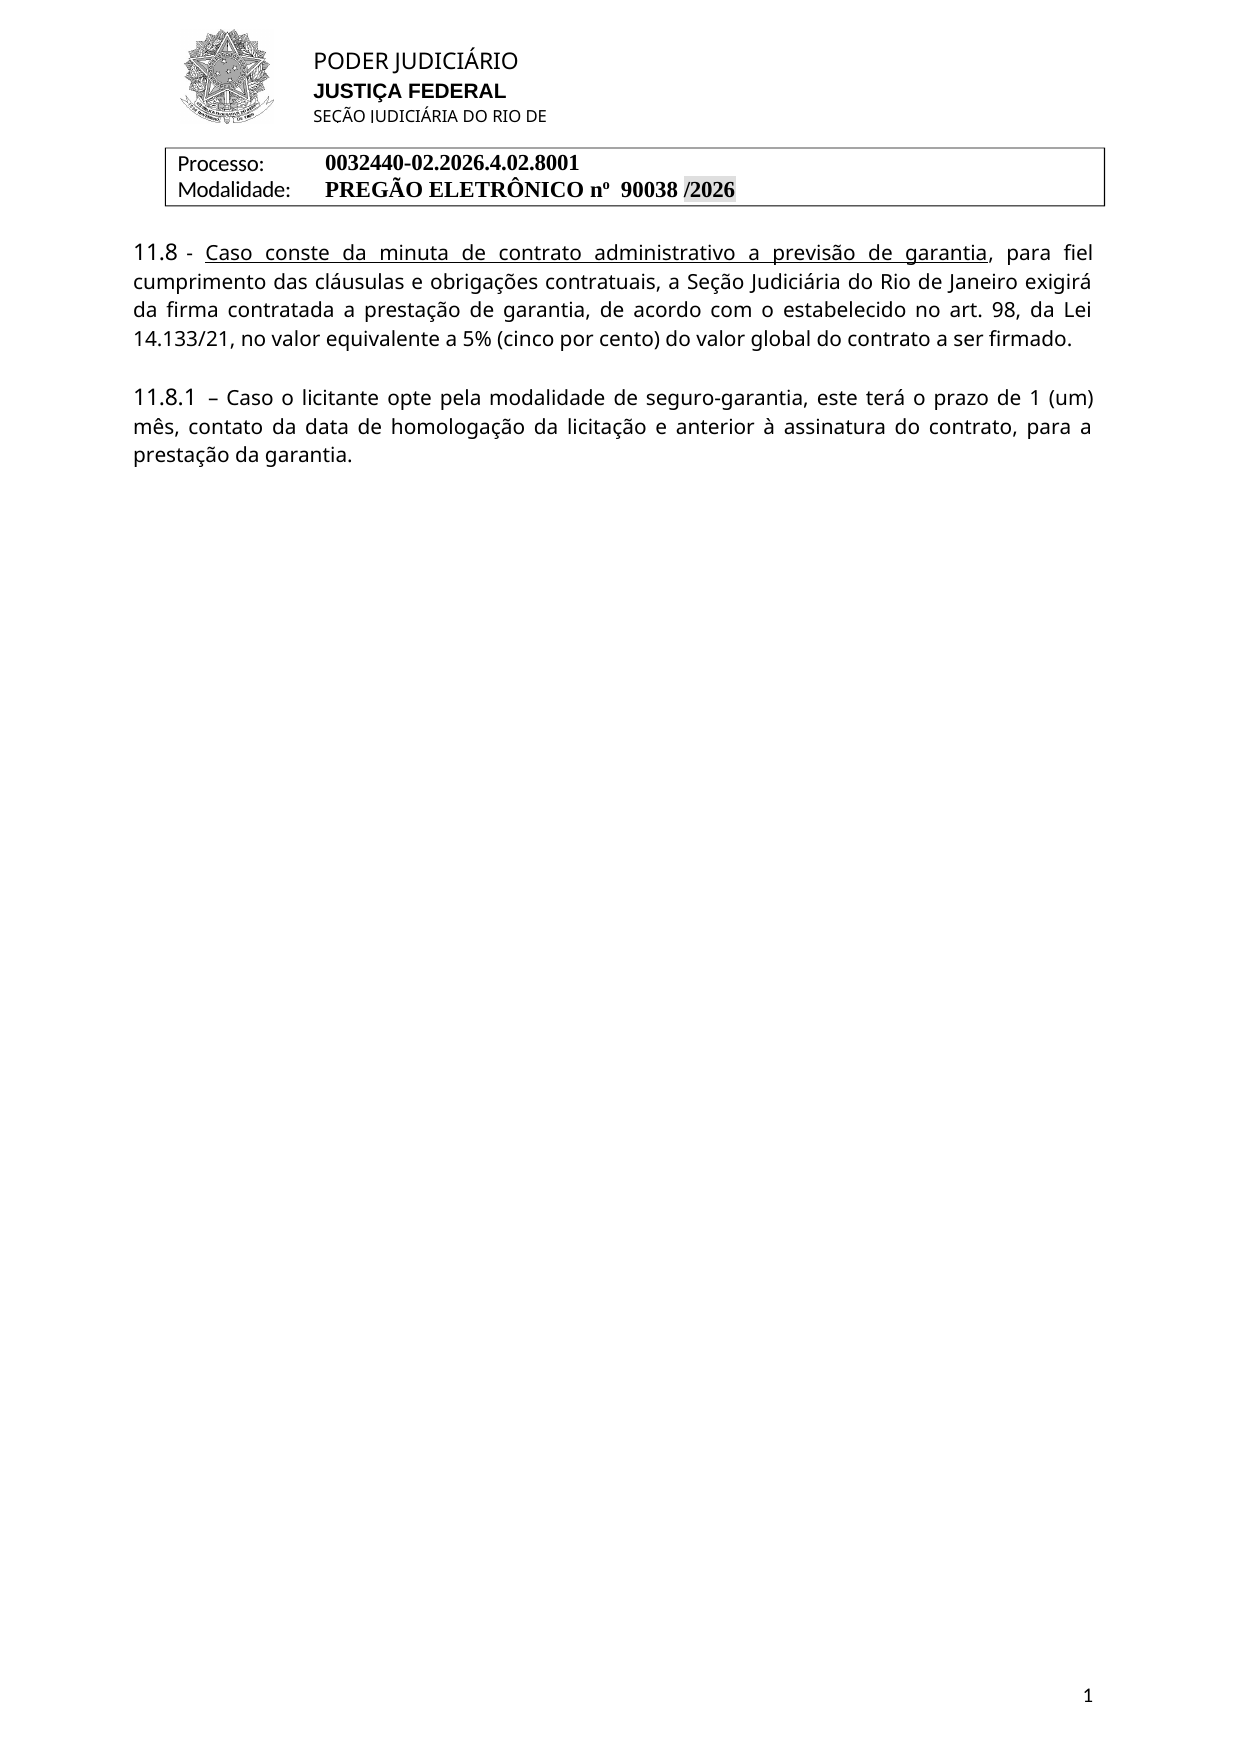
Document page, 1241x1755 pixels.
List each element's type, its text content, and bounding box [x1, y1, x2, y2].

list - Caso conste da minuta de contrato administrativo a previsão de garantia, para fiel cumprimento das cláusulas e obrigações contratuais, a Seção Judiciária do Rio de Janeiro exigirá da firma contratada a prestação de garantia, de acordo com o estabelecido no art. 98, da Lei 14.133/21, no valor equivalente a 5% (cinco por cento) do valor global do contrato a ser firmado. [133, 236, 1093, 352]
list – Caso o licitante opte pela modalidade de seguro-garantia, este terá o prazo de 1 (um) mês, contato da data de homologação da licitação e anterior à assinatura do contrato, para a prestação da garantia. [133, 381, 1094, 469]
